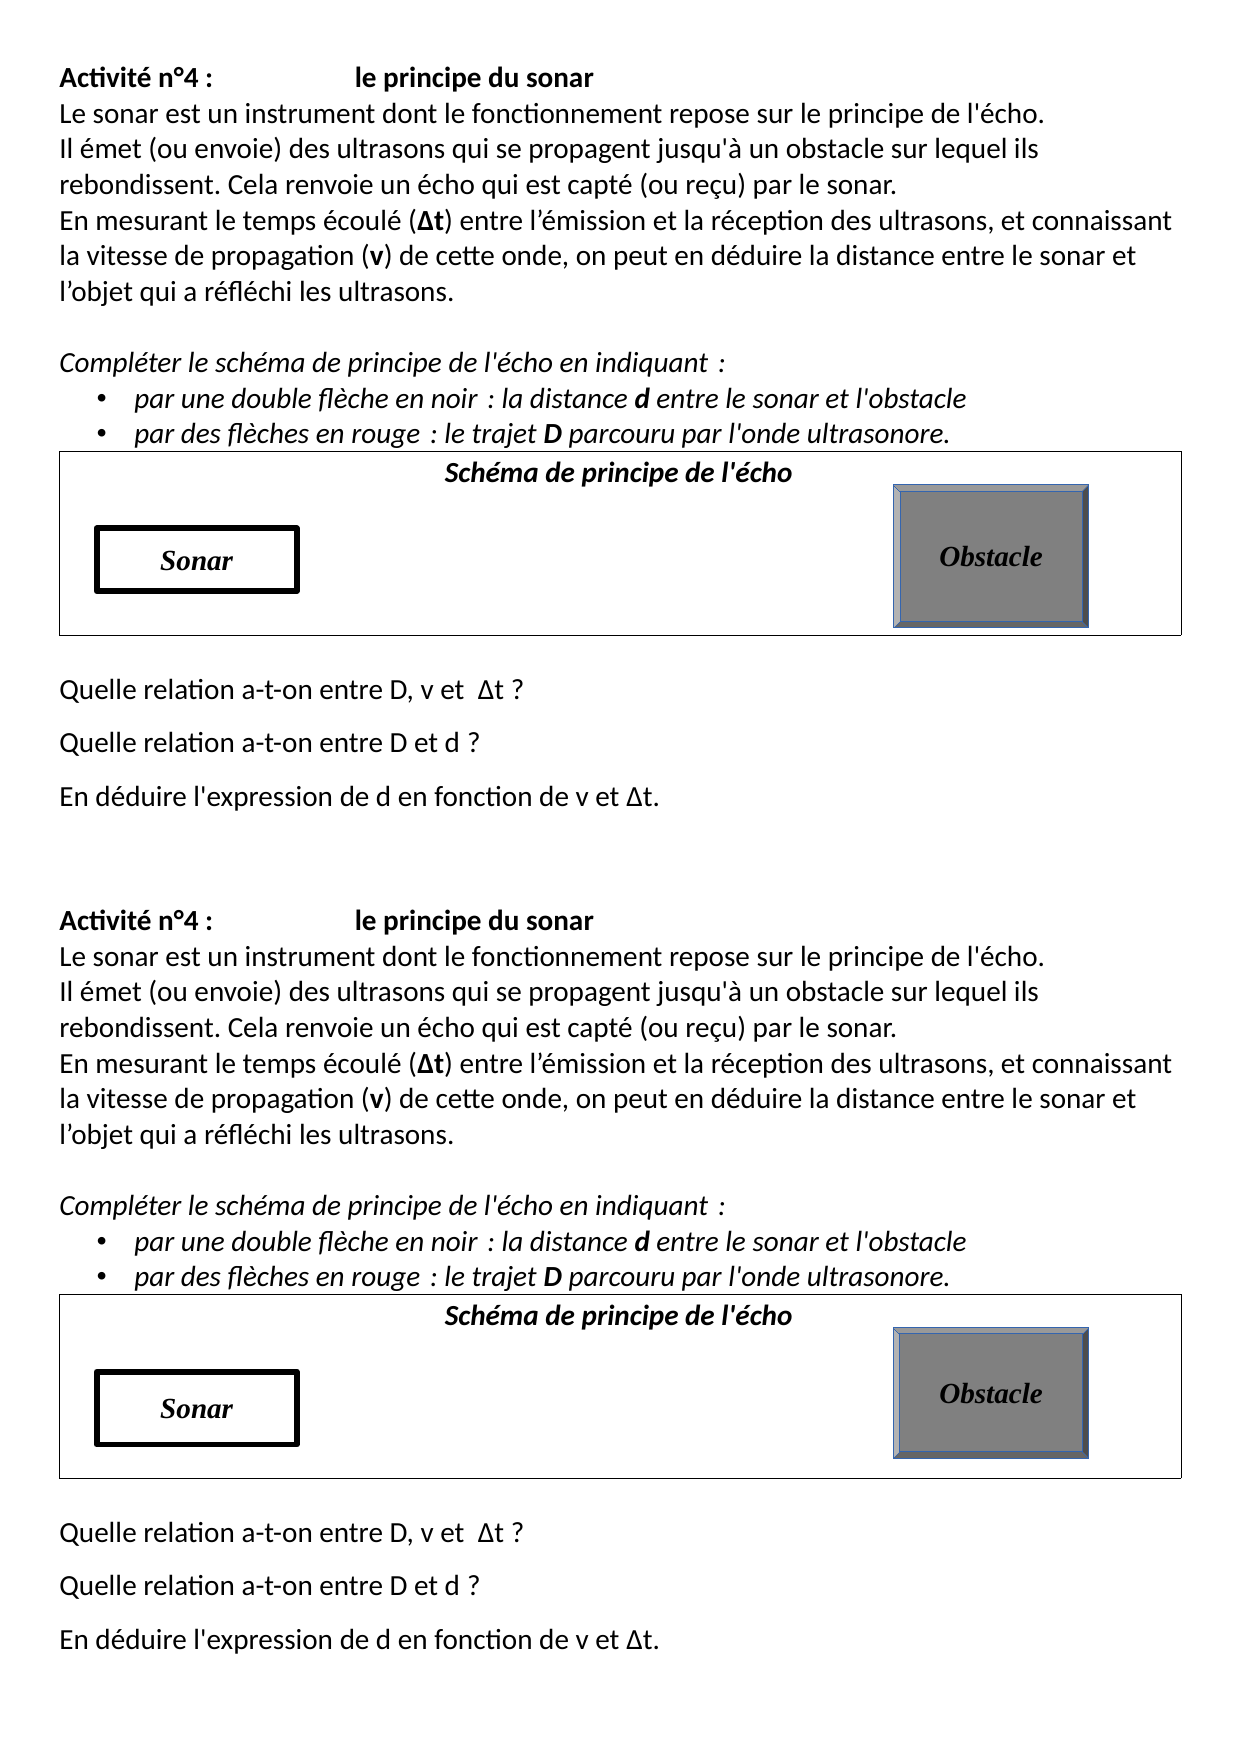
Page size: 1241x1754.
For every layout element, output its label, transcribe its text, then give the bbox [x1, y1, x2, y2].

text Il émet (ou envoie) des ultrasons qui se propagent jusqu'à un obstacle sur lequel ils rebondissent. Cela renvoie un écho qui est capté (ou reçu) par le sonar. [59, 973, 1181, 1045]
list par une double flèche en noir : la distance d entre le sonar et l'obstacle [97, 1223, 1181, 1258]
text Le sonar est un instrument dont le fonctionnement repose sur le principe de l'écho. [59, 938, 1181, 973]
text En déduire l'expression de d en fonction de v et Δt. [59, 778, 1181, 813]
text En mesurant le temps écoulé (Δt) entre l’émission et la réception des ultrasons, et connaissant la vitesse de propagation (v) de cette onde, on peut en déduire la distance entre le sonar et l’objet qui a réfléchi les ultrasons. [59, 202, 1181, 308]
text Compléter le schéma de principe de l'écho en indiquant : [59, 344, 1181, 380]
text Quelle relation a-t-on entre D, v et Δt ? [59, 671, 1181, 706]
text Activité n°4 : le principe du sonar [59, 59, 1181, 95]
text Quelle relation a-t-on entre D, v et Δt ? [59, 1514, 1181, 1549]
text Activité n°4 : le principe du sonar [59, 902, 1181, 938]
list par des flèches en rouge : le trajet D parcouru par l'onde ultrasonore. [97, 415, 1181, 451]
list par une double flèche en noir : la distance d entre le sonar et l'obstacle [97, 380, 1181, 415]
text Le sonar est un instrument dont le fonctionnement repose sur le principe de l'écho. [59, 95, 1181, 130]
text En mesurant le temps écoulé (Δt) entre l’émission et la réception des ultrasons, et connaissant la vitesse de propagation (v) de cette onde, on peut en déduire la distance entre le sonar et l’objet qui a réfléchi les ultrasons. [59, 1045, 1181, 1152]
text Quelle relation a-t-on entre D et d ? [59, 1567, 1181, 1603]
text Schéma de principe de l'écho [60, 452, 1181, 489]
text Quelle relation a-t-on entre D et d ? [59, 724, 1181, 760]
text Schéma de principe de l'écho [60, 1295, 1181, 1333]
text En déduire l'expression de d en fonction de v et Δt. [59, 1621, 1181, 1656]
text Il émet (ou envoie) des ultrasons qui se propagent jusqu'à un obstacle sur lequel ils rebondissent. Cela renvoie un écho qui est capté (ou reçu) par le sonar. [59, 130, 1181, 202]
list par des flèches en rouge : le trajet D parcouru par l'onde ultrasonore. [97, 1258, 1181, 1294]
text Compléter le schéma de principe de l'écho en indiquant : [59, 1187, 1181, 1223]
